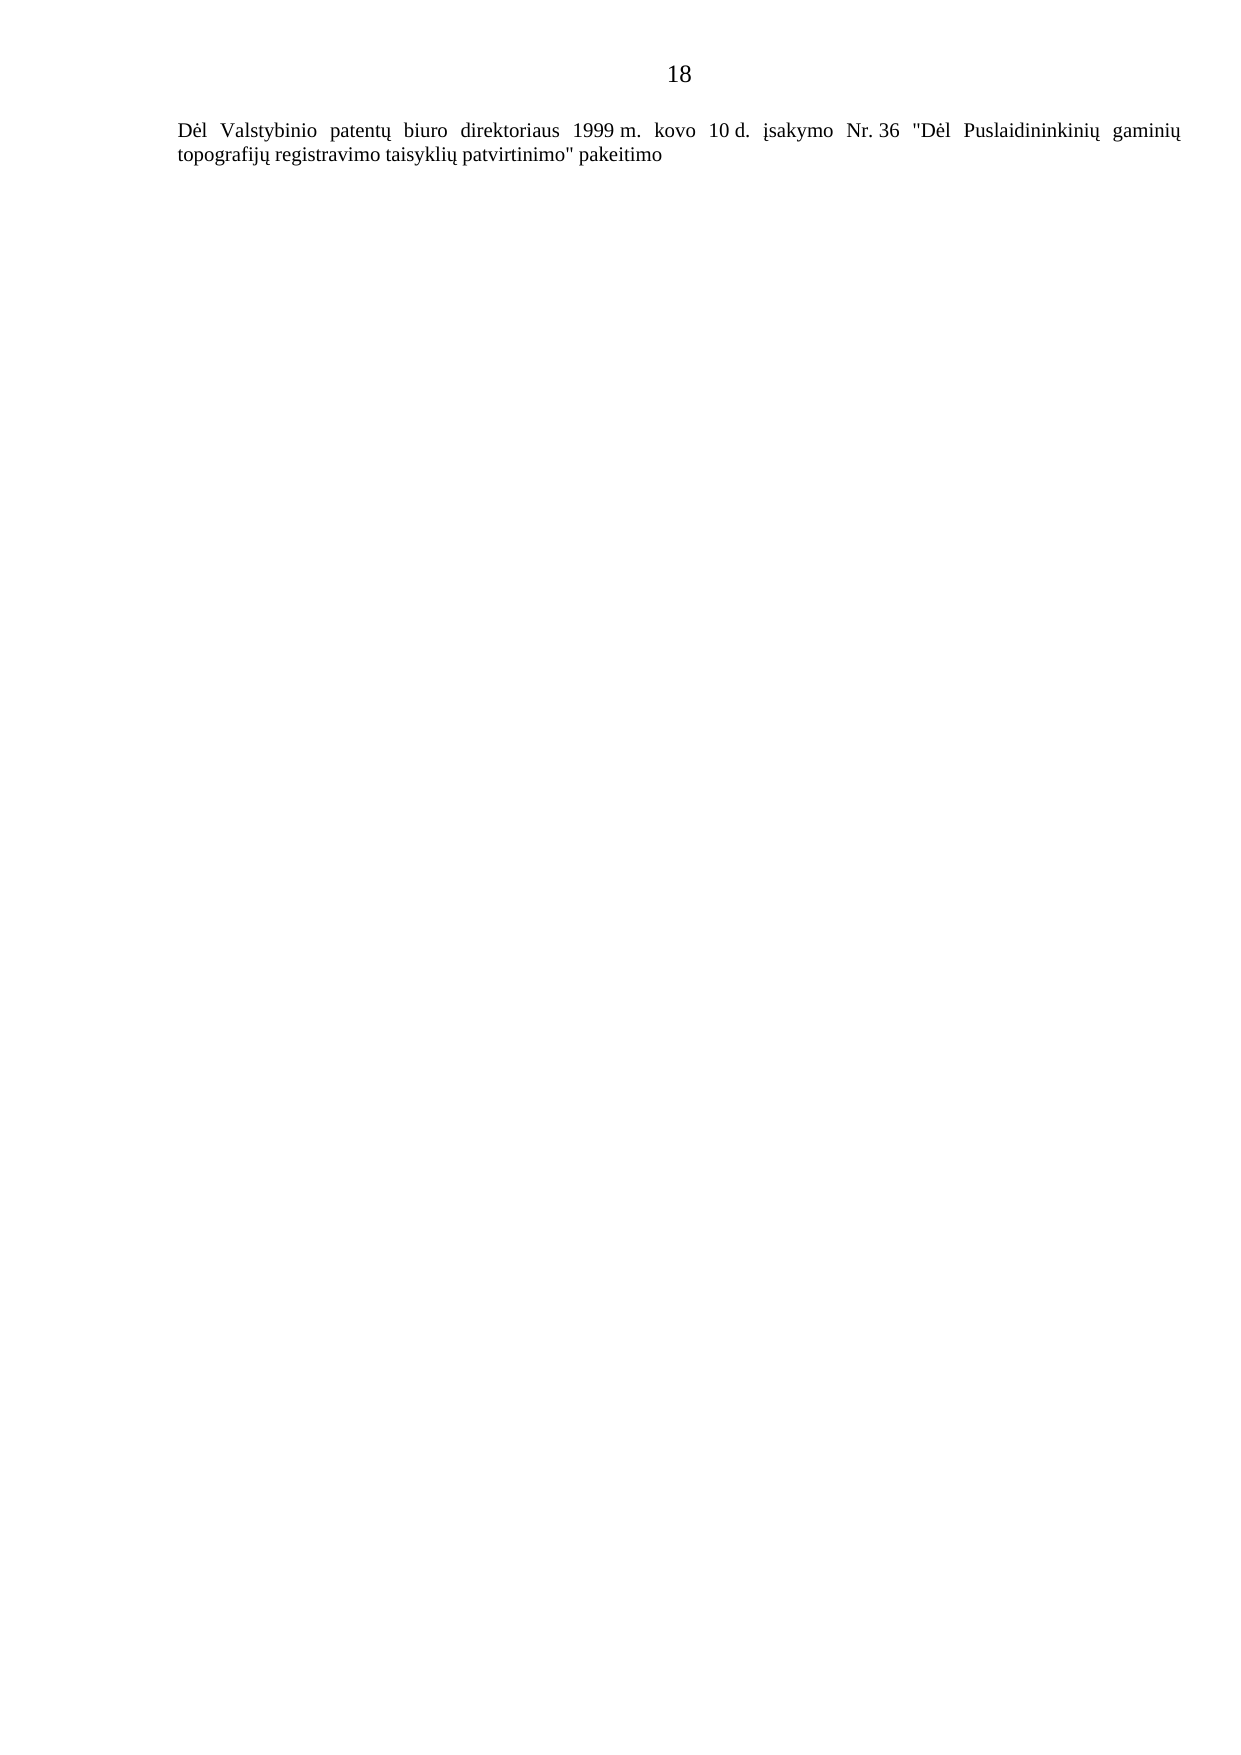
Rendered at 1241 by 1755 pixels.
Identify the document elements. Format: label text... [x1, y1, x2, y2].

text Dėl Valstybinio patentų biuro direktoriaus 1999 m. kovo 10 d. įsakymo Nr. 36 "Dėl Puslaidininkinių gaminių topografijų registravimo taisyklių patvirtinimo" pakeitimo [177, 118, 1181, 166]
